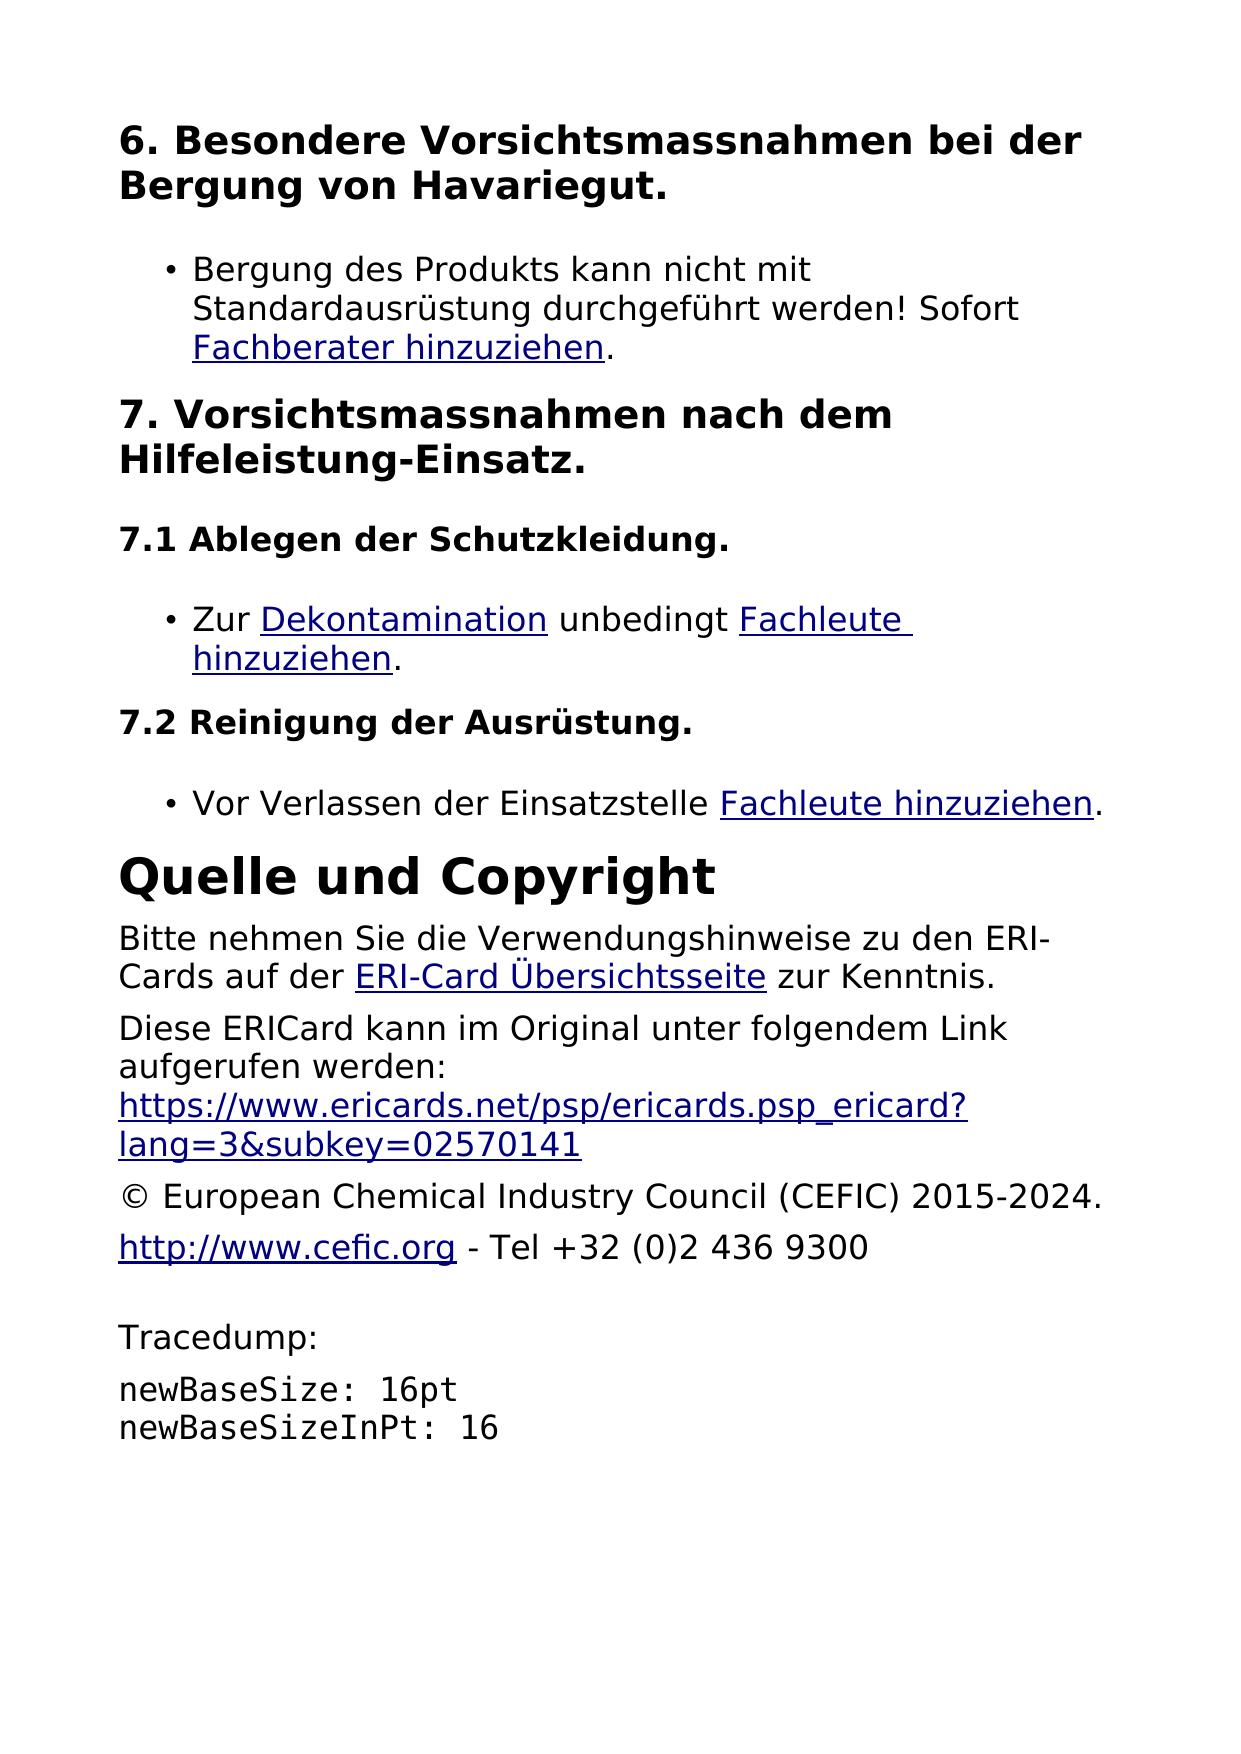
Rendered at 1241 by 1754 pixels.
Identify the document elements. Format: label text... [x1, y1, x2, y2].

text newBaseSize: 16pt newBaseSizeInPt: 16 [118, 1370, 1122, 1448]
list Zur Dekontamination unbedingt Fachleute hinzuziehen. [177, 601, 1122, 678]
subtitle Quelle und Copyright [118, 848, 1122, 906]
subtitle 7.1 Ablegen der Schutzkleidung. [118, 520, 1122, 559]
subtitle 7. Vorsichtsmassnahmen nach dem Hilfeleistung-Einsatz. [118, 392, 1122, 482]
list Vor Verlassen der Einsatzstelle Fachleute hinzuziehen. [177, 784, 1122, 823]
subtitle 6. Besondere Vorsichtsmassnahmen bei der Bergung von Havariegut. [118, 118, 1122, 208]
text Tracedump: [118, 1280, 1122, 1357]
text Diese ERICard kann im Original unter folgendem Link aufgerufen werden: https://www.ericards.net/psp/ericards.psp_ericard?lang=3&subkey=02570141 [118, 1009, 1122, 1164]
text http://www.cefic.org - Tel +32 (0)2 436 9300 [118, 1228, 1122, 1267]
text © European Chemical Industry Council (CEFIC) 2015-2024. [118, 1177, 1122, 1216]
text Bitte nehmen Sie die Verwendungshinweise zu den ERI-Cards auf der ERI-Card Übersichtsseite zur Kenntnis. [118, 919, 1122, 997]
list Bergung des Produkts kann nicht mit Standardausrüstung durchgeführt werden! Sofort Fachberater hinzuziehen. [177, 251, 1122, 367]
subtitle 7.2 Reinigung der Ausrüstung. [118, 703, 1122, 742]
